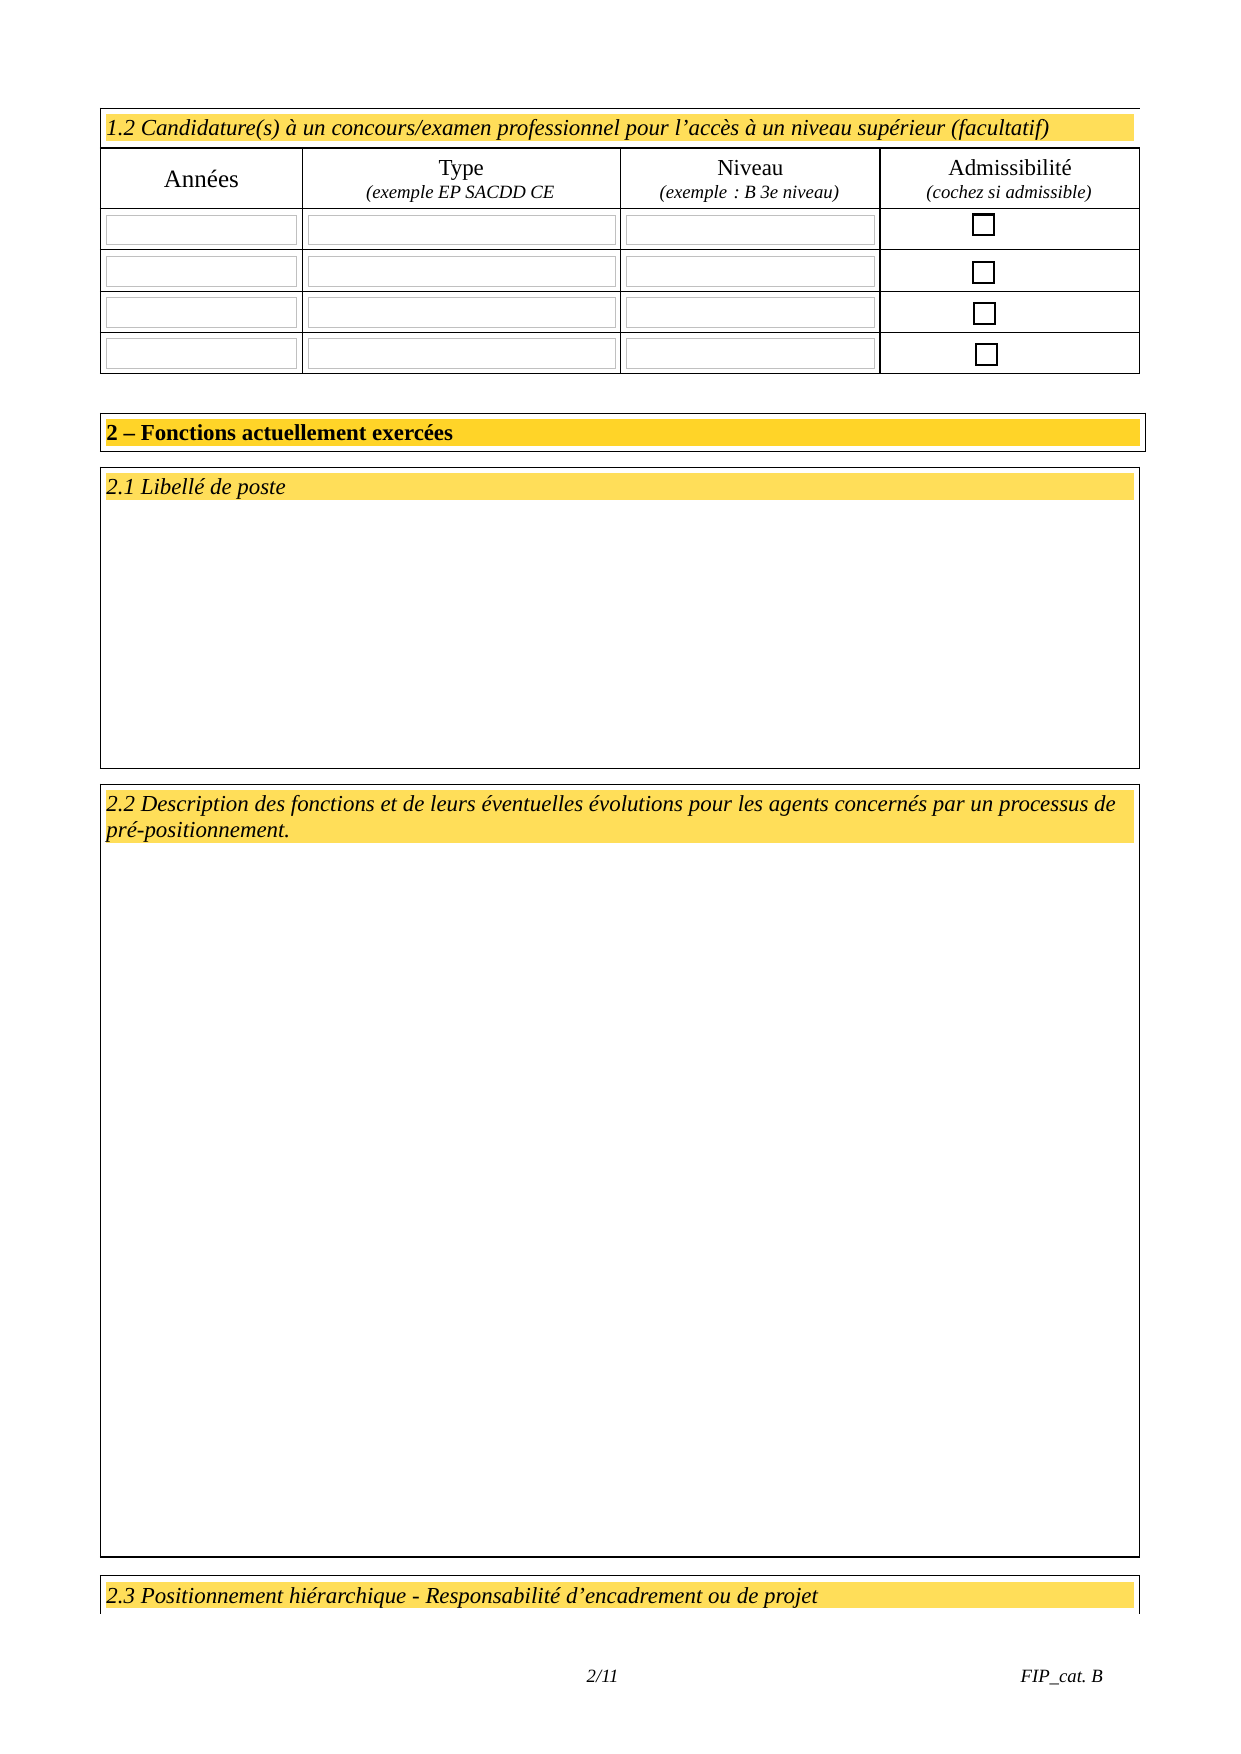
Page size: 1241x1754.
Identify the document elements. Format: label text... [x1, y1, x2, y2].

table_header Admissibilité (cochez si admissible) [881, 149, 1139, 208]
table_header 2.1 Libellé de poste [101, 468, 1139, 506]
table_header Type (exemple EP SACDD CE [303, 149, 620, 208]
table_cell [101, 849, 1139, 1556]
table_cell [303, 209, 620, 249]
table_cell [621, 250, 879, 291]
table_header Niveau (exemple : B 3e niveau) [621, 149, 879, 208]
table_cell [303, 292, 620, 332]
table_cell [621, 333, 879, 373]
table_cell [101, 292, 302, 332]
table_cell [101, 333, 302, 373]
table_cell [621, 292, 879, 332]
table_cell [101, 506, 1139, 768]
table_header Années [101, 149, 302, 208]
table_cell [303, 250, 620, 291]
table_cell [101, 209, 302, 249]
table_header 2.3 Positionnement hiérarchique - Responsabilité d’encadrement ou de projet [101, 1576, 1139, 1614]
table_cell [621, 209, 879, 249]
table_cell [101, 250, 302, 291]
table_header 1.2 Candidature(s) à un concours/examen professionnel pour l’accès à un niveau supérieur (facultatif) [101, 109, 1140, 147]
table_cell [303, 333, 620, 373]
table_cell [881, 250, 1139, 291]
table_cell [881, 209, 1139, 249]
table_header 2.2 Description des fonctions et de leurs éventuelles évolutions pour les agents concernés par un processus de pré-positionnement. [101, 785, 1139, 849]
table_header 2 – Fonctions actuellement exercées [101, 414, 1145, 451]
table_cell [881, 333, 1139, 373]
table_cell [881, 292, 1139, 332]
